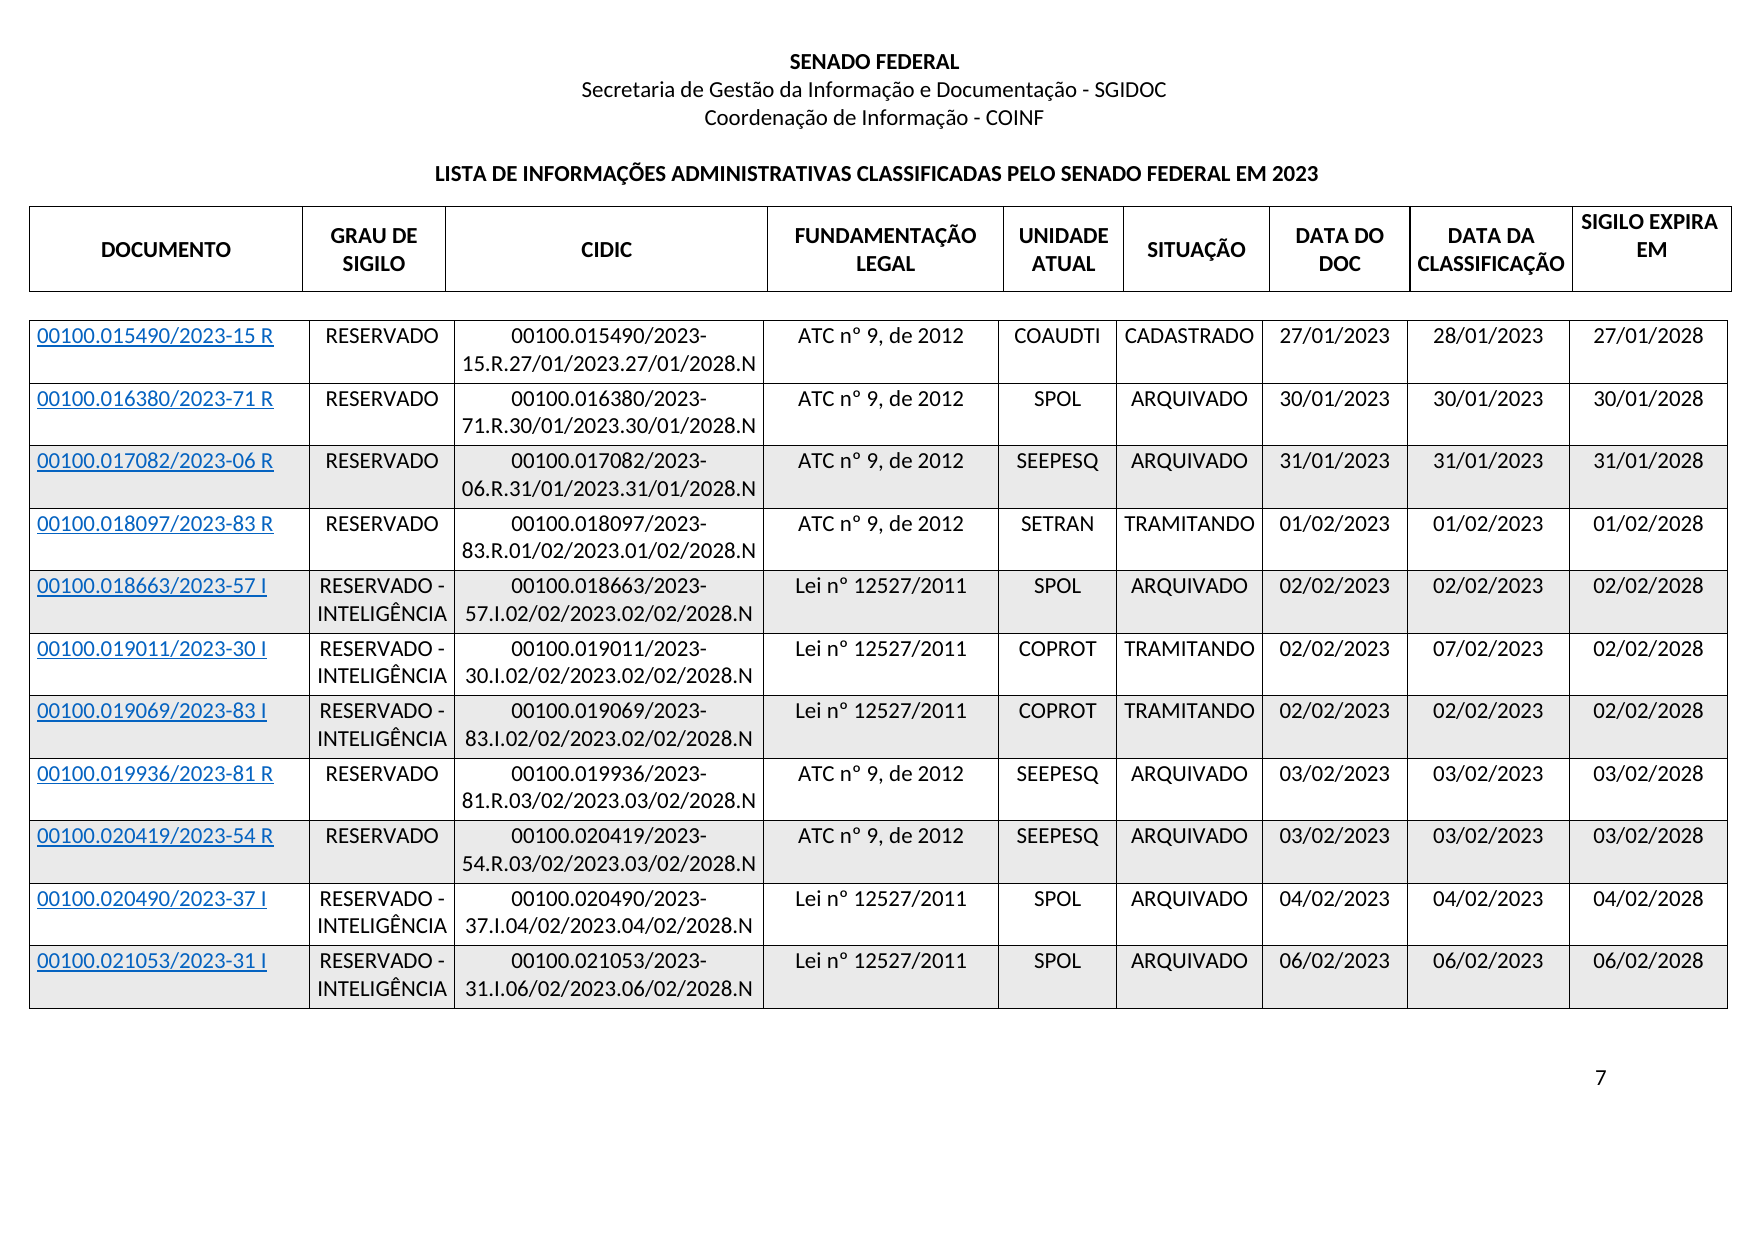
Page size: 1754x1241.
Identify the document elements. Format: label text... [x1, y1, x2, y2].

table_cell ATC nº 9, de 2012 [764, 821, 998, 883]
table_cell 30/01/2023 [1263, 384, 1407, 445]
table_cell SEEPESQ [999, 446, 1116, 508]
table_cell 00100.018663/2023-57 I [30, 571, 309, 633]
table_cell CADASTRADO [1117, 321, 1262, 383]
table_cell 27/01/2023 [1263, 321, 1407, 383]
table_cell 00100.020419/2023-54.R.03/02/2023.03/02/2028.N [455, 821, 763, 883]
table_cell 31/01/2028 [1570, 446, 1727, 508]
table_cell 30/01/2023 [1408, 384, 1569, 445]
table_cell COAUDTI [999, 321, 1116, 383]
table_cell 00100.019936/2023-81.R.03/02/2023.03/02/2028.N [455, 759, 763, 820]
table_cell RESERVADO [310, 321, 454, 383]
table_cell SPOL [999, 884, 1116, 945]
table_cell RESERVADO - INTELIGÊNCIA [310, 946, 454, 1008]
table_cell TRAMITANDO [1117, 696, 1262, 758]
table_cell COPROT [999, 696, 1116, 758]
table_cell Lei nº 12527/2011 [764, 696, 998, 758]
table_cell SEEPESQ [999, 821, 1116, 883]
table_cell TRAMITANDO [1117, 509, 1262, 570]
table_cell 02/02/2023 [1263, 571, 1407, 633]
table_cell ATC nº 9, de 2012 [764, 384, 998, 445]
table_cell 00100.019011/2023-30 I [30, 634, 309, 695]
table_cell 03/02/2023 [1408, 759, 1569, 820]
table_cell 03/02/2023 [1263, 821, 1407, 883]
table_cell ARQUIVADO [1117, 821, 1262, 883]
table_cell 01/02/2023 [1408, 509, 1569, 570]
table_cell 03/02/2023 [1263, 759, 1407, 820]
table_cell 06/02/2023 [1263, 946, 1407, 1008]
table_cell Lei nº 12527/2011 [764, 571, 998, 633]
table_cell 06/02/2023 [1408, 946, 1569, 1008]
table_cell 00100.021053/2023-31 I [30, 946, 309, 1008]
table_cell ARQUIVADO [1117, 946, 1262, 1008]
table_cell 31/01/2023 [1408, 446, 1569, 508]
table_cell SEEPESQ [999, 759, 1116, 820]
table_cell ATC nº 9, de 2012 [764, 321, 998, 383]
table_cell RESERVADO [310, 759, 454, 820]
table_cell 00100.020490/2023-37.I.04/02/2023.04/02/2028.N [455, 884, 763, 945]
table_cell RESERVADO [310, 384, 454, 445]
table_cell ATC nº 9, de 2012 [764, 759, 998, 820]
table_cell ATC nº 9, de 2012 [764, 509, 998, 570]
table_cell 04/02/2023 [1263, 884, 1407, 945]
table_cell 00100.019011/2023-30.I.02/02/2023.02/02/2028.N [455, 634, 763, 695]
table_cell 00100.020490/2023-37 I [30, 884, 309, 945]
table_cell ARQUIVADO [1117, 759, 1262, 820]
table_cell 00100.017082/2023-06 R [30, 446, 309, 508]
table_cell TRAMITANDO [1117, 634, 1262, 695]
table_cell RESERVADO - INTELIGÊNCIA [310, 571, 454, 633]
table_cell 31/01/2023 [1263, 446, 1407, 508]
table_cell 04/02/2028 [1570, 884, 1727, 945]
table_cell ARQUIVADO [1117, 384, 1262, 445]
table_cell Lei nº 12527/2011 [764, 884, 998, 945]
table_cell SPOL [999, 571, 1116, 633]
table_cell RESERVADO - INTELIGÊNCIA [310, 634, 454, 695]
table_cell 00100.016380/2023-71 R [30, 384, 309, 445]
table_cell 28/01/2023 [1408, 321, 1569, 383]
table_cell SPOL [999, 946, 1116, 1008]
table_cell Lei nº 12527/2011 [764, 634, 998, 695]
table_cell 27/01/2028 [1570, 321, 1727, 383]
table_cell ATC nº 9, de 2012 [764, 446, 998, 508]
table_cell ARQUIVADO [1117, 446, 1262, 508]
table_cell ARQUIVADO [1117, 571, 1262, 633]
table_cell 03/02/2028 [1570, 821, 1727, 883]
table_cell 00100.015490/2023-15 R [30, 321, 309, 383]
table_cell RESERVADO [310, 446, 454, 508]
table_cell 02/02/2023 [1408, 696, 1569, 758]
table_cell 00100.016380/2023-71.R.30/01/2023.30/01/2028.N [455, 384, 763, 445]
table_cell 00100.017082/2023-06.R.31/01/2023.31/01/2028.N [455, 446, 763, 508]
table_cell 02/02/2023 [1408, 571, 1569, 633]
table_cell 00100.018097/2023-83.R.01/02/2023.01/02/2028.N [455, 509, 763, 570]
table_cell Lei nº 12527/2011 [764, 946, 998, 1008]
table_cell 00100.019069/2023-83.I.02/02/2023.02/02/2028.N [455, 696, 763, 758]
table_cell 00100.018097/2023-83 R [30, 509, 309, 570]
table_cell 02/02/2028 [1570, 696, 1727, 758]
table_cell RESERVADO - INTELIGÊNCIA [310, 884, 454, 945]
table_cell 00100.015490/2023-15.R.27/01/2023.27/01/2028.N [455, 321, 763, 383]
table_cell 04/02/2023 [1408, 884, 1569, 945]
table_cell 30/01/2028 [1570, 384, 1727, 445]
table_cell 02/02/2028 [1570, 634, 1727, 695]
table_cell ARQUIVADO [1117, 884, 1262, 945]
table_cell 06/02/2028 [1570, 946, 1727, 1008]
table_cell 03/02/2023 [1408, 821, 1569, 883]
table_cell 00100.018663/2023-57.I.02/02/2023.02/02/2028.N [455, 571, 763, 633]
table_cell 00100.019069/2023-83 I [30, 696, 309, 758]
table_cell 00100.020419/2023-54 R [30, 821, 309, 883]
table_cell RESERVADO - INTELIGÊNCIA [310, 696, 454, 758]
table_cell 03/02/2028 [1570, 759, 1727, 820]
table_cell 01/02/2023 [1263, 509, 1407, 570]
table_cell RESERVADO [310, 821, 454, 883]
table_cell RESERVADO [310, 509, 454, 570]
table_cell SETRAN [999, 509, 1116, 570]
table_cell 07/02/2023 [1408, 634, 1569, 695]
table_cell 02/02/2028 [1570, 571, 1727, 633]
table_cell 02/02/2023 [1263, 696, 1407, 758]
table_cell 02/02/2023 [1263, 634, 1407, 695]
table_cell COPROT [999, 634, 1116, 695]
table_cell SPOL [999, 384, 1116, 445]
table_cell 00100.019936/2023-81 R [30, 759, 309, 820]
table_cell 01/02/2028 [1570, 509, 1727, 570]
table_cell 00100.021053/2023-31.I.06/02/2023.06/02/2028.N [455, 946, 763, 1008]
